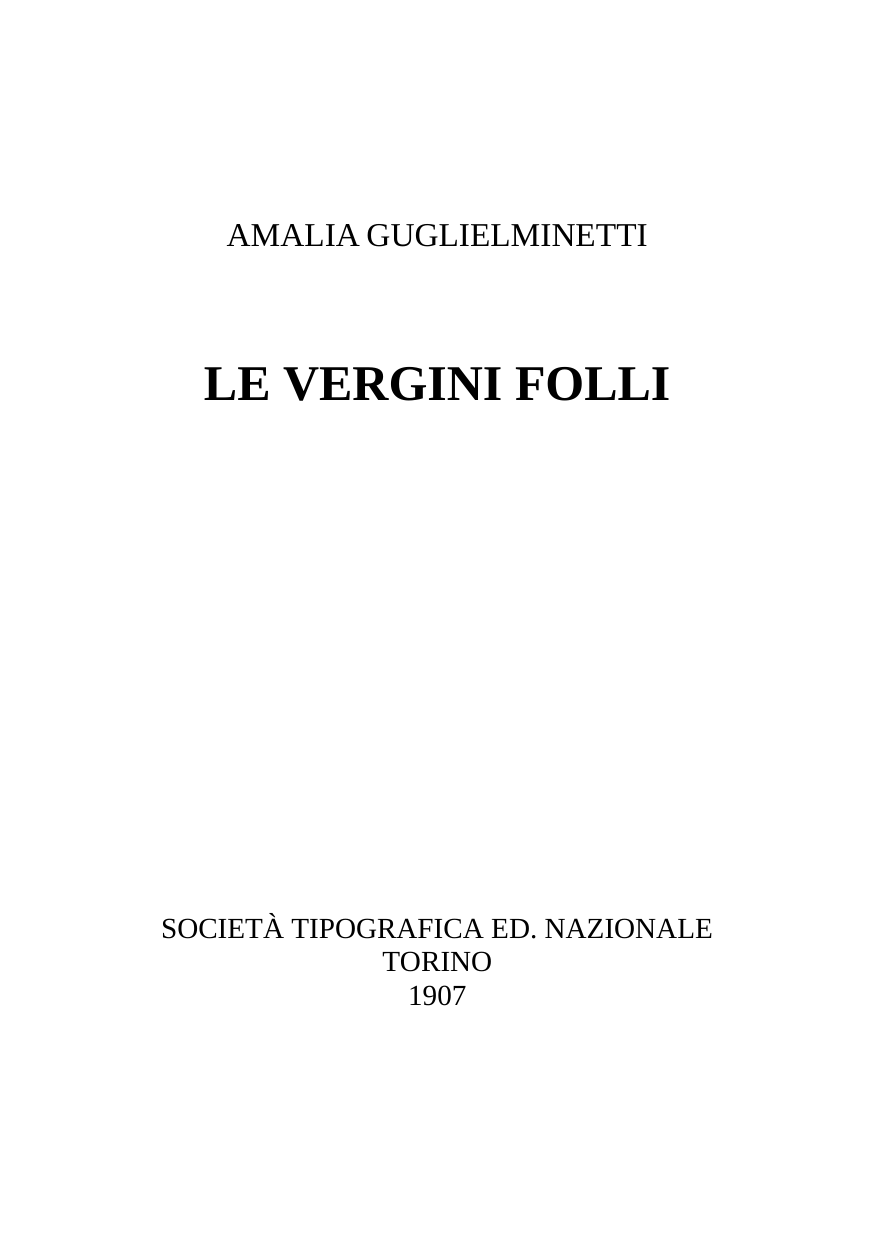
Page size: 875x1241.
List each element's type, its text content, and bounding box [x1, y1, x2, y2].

subtitle LE VERGINI FOLLI [106, 353, 768, 411]
text 1907 [106, 978, 768, 1011]
text SOCIETÀ TIPOGRAFICA ED. NAZIONALE [106, 911, 768, 944]
text TORINO [106, 944, 768, 978]
subtitle AMALIA GUGLIELMINETTI [106, 215, 768, 253]
